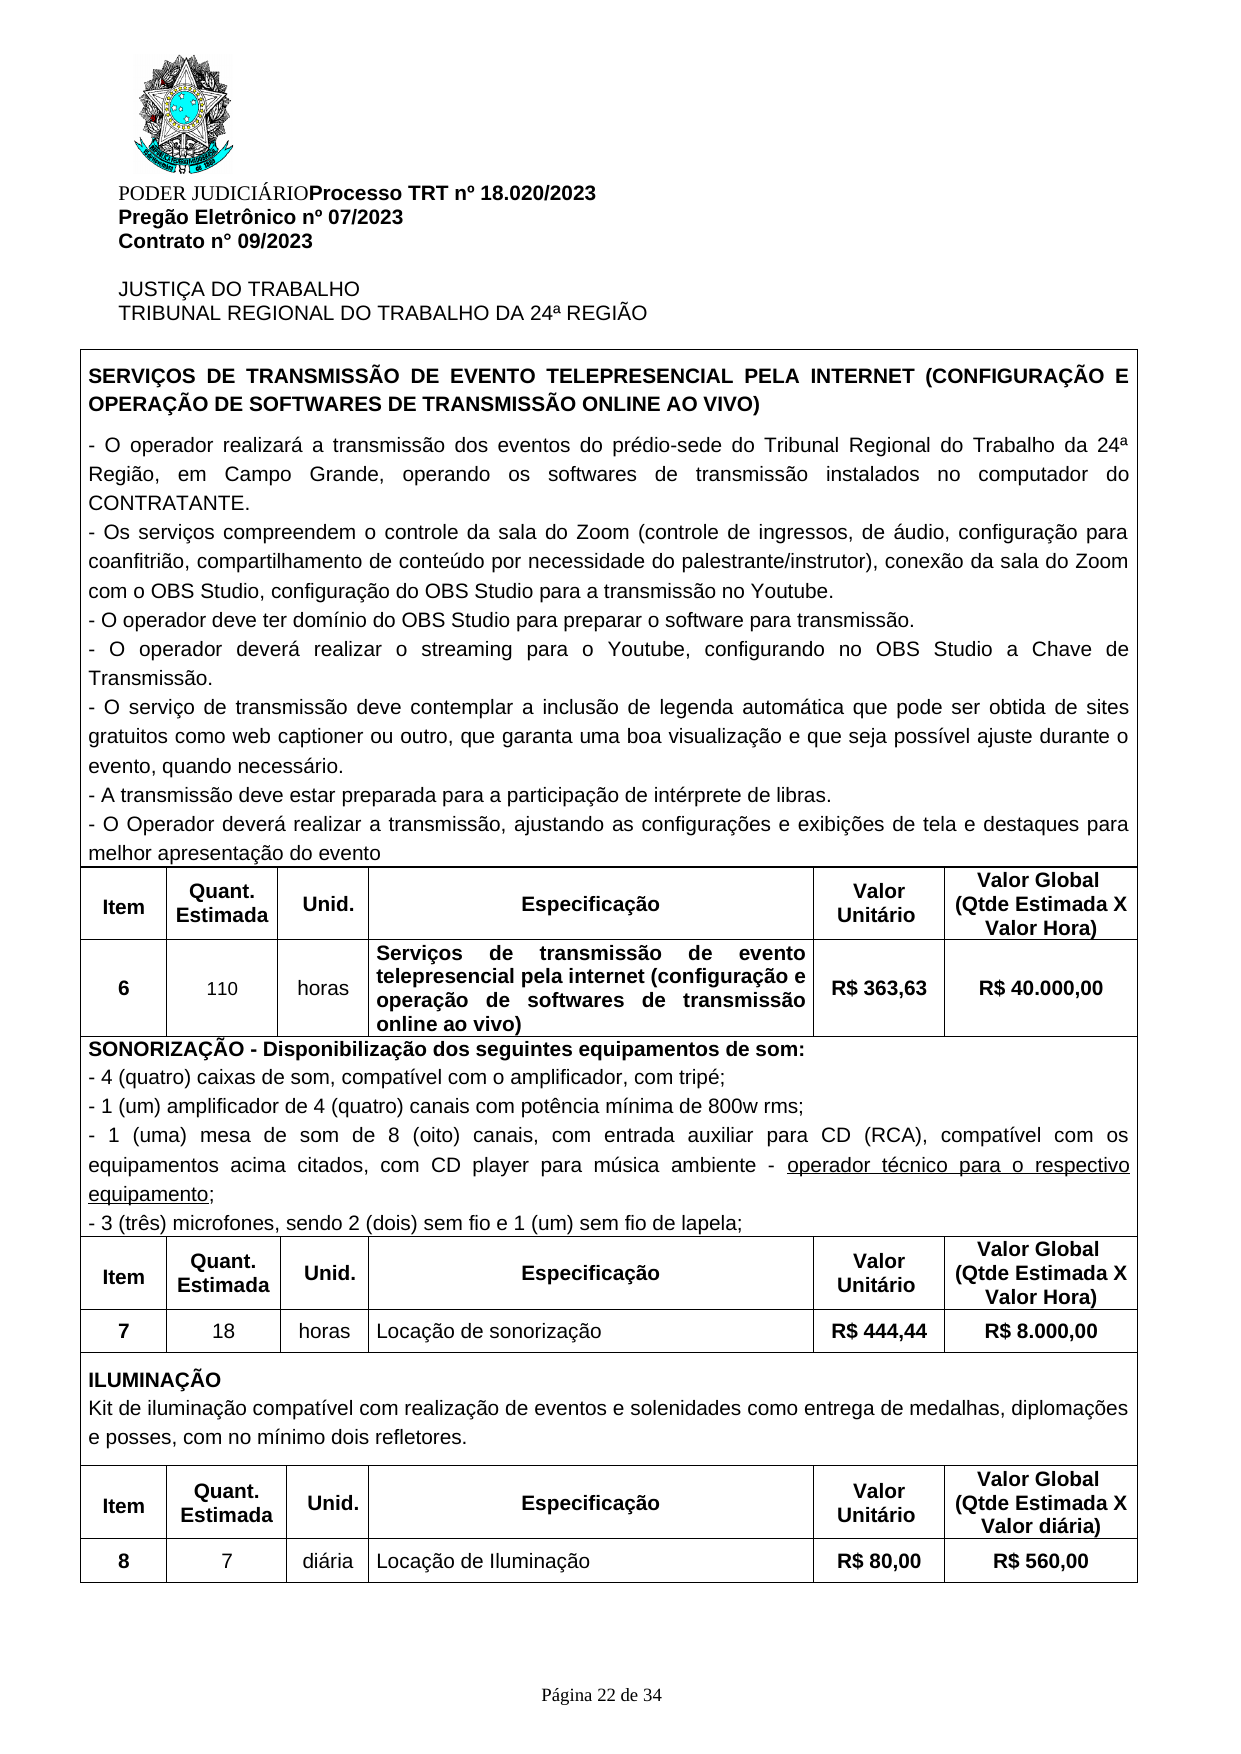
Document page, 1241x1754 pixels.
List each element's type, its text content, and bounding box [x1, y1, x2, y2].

table_cell Item [81, 1237, 166, 1309]
table_cell Quant. Estimada [167, 1466, 286, 1538]
table_cell SERVIÇOS DE TRANSMISSÃO DE EVENTO TELEPRESENCIAL PELA INTERNET (CONFIGURAÇÃO E OPERAÇÃO DE SOFTWARES DE TRANSMISSÃO ONLINE AO VIVO) - O operador realizará a transmissão dos eventos do prédio-sede do Tribunal Regional do Trabalho da 24ª Região, em Campo Grande, operando os softwares de transmissão instalados no computador do CONTRATANTE. - Os serviços compreendem o controle da sala do Zoom (controle de ingressos, de áudio, configuração para coanfitrião, compartilhamento de conteúdo por necessidade do palestrante/instrutor), conexão da sala do Zoom com o OBS Studio, configuração do OBS Studio para a transmissão no Youtube. - O operador deve ter domínio do OBS Studio para preparar o software para transmissão. - O operador deverá realizar o streaming para o Youtube, configurando no OBS Studio a Chave de Transmissão. - O serviço de transmissão deve contemplar a inclusão de legenda automática que pode ser obtida de sites gratuitos como web captioner ou outro, que garanta uma boa visualização e que seja possível ajuste durante o evento, quando necessário. - A transmissão deve estar preparada para a participação de intérprete de libras. - O Operador deverá realizar a transmissão, ajustando as configurações e exibições de tela e destaques para melhor apresentação do evento [81, 350, 1137, 866]
table_cell Valor Unitário [814, 1237, 944, 1309]
table_cell Valor Unitário [814, 1466, 944, 1538]
table_cell Valor Unitário [814, 868, 944, 939]
table_cell Valor Global (Qtde Estimada X Valor diária) [945, 1466, 1137, 1538]
table_cell R$ 80,00 [814, 1539, 944, 1582]
table_cell Valor Global (Qtde Estimada X Valor Hora) [945, 868, 1137, 939]
table_cell horas [281, 1310, 368, 1352]
table_cell horas [278, 940, 368, 1036]
table_cell 6 [81, 940, 166, 1036]
table_cell Unid. [281, 1237, 368, 1309]
table_cell R$ 444,44 [814, 1310, 944, 1352]
table_cell R$ 40.000,00 [945, 940, 1137, 1036]
table_cell Item [81, 1466, 166, 1538]
table_cell R$ 363,63 [814, 940, 944, 1036]
table_cell Especificação [369, 1237, 813, 1309]
table_cell Item [81, 868, 166, 939]
table_cell 7 [167, 1539, 286, 1582]
table_cell 7 [81, 1310, 166, 1352]
table_cell 18 [167, 1310, 280, 1352]
table_cell diária [287, 1539, 368, 1582]
table_cell Especificação [369, 868, 813, 939]
table_cell Quant. Estimada [167, 868, 277, 939]
table_cell Locação de sonorização [369, 1310, 813, 1352]
table_cell Quant. Estimada [167, 1237, 280, 1309]
table_cell Especificação [369, 1466, 813, 1538]
table_cell R$ 8.000,00 [945, 1310, 1137, 1352]
table_cell 110 [167, 940, 277, 1036]
table_cell Valor Global (Qtde Estimada X Valor Hora) [945, 1237, 1137, 1309]
table_cell 8 [81, 1539, 166, 1582]
table_cell Unid. [278, 868, 368, 939]
table_cell Unid. [287, 1466, 368, 1538]
table_cell SONORIZAÇÃO - Disponibilização dos seguintes equipamentos de som: - 4 (quatro) caixas de som, compatível com o amplificador, com tripé; - 1 (um) amplificador de 4 (quatro) canais com potência mínima de 800w rms; - 1 (uma) mesa de som de 8 (oito) canais, com entrada auxiliar para CD (RCA), compatível com os equipamentos acima citados, com CD player para música ambiente - operador técnico para o respectivo equipamento; - 3 (três) microfones, sendo 2 (dois) sem fio e 1 (um) sem fio de lapela; [81, 1037, 1137, 1236]
table_cell Serviços de transmissão de evento telepresencial pela internet (configuração e operação de softwares de transmissão online ao vivo) [369, 940, 813, 1036]
table_cell ILUMINAÇÃO Kit de iluminação compatível com realização de eventos e solenidades como entrega de medalhas, diplomações e posses, com no mínimo dois refletores. [81, 1353, 1137, 1465]
table_cell R$ 560,00 [945, 1539, 1137, 1582]
table_cell Locação de Iluminação [369, 1539, 813, 1582]
